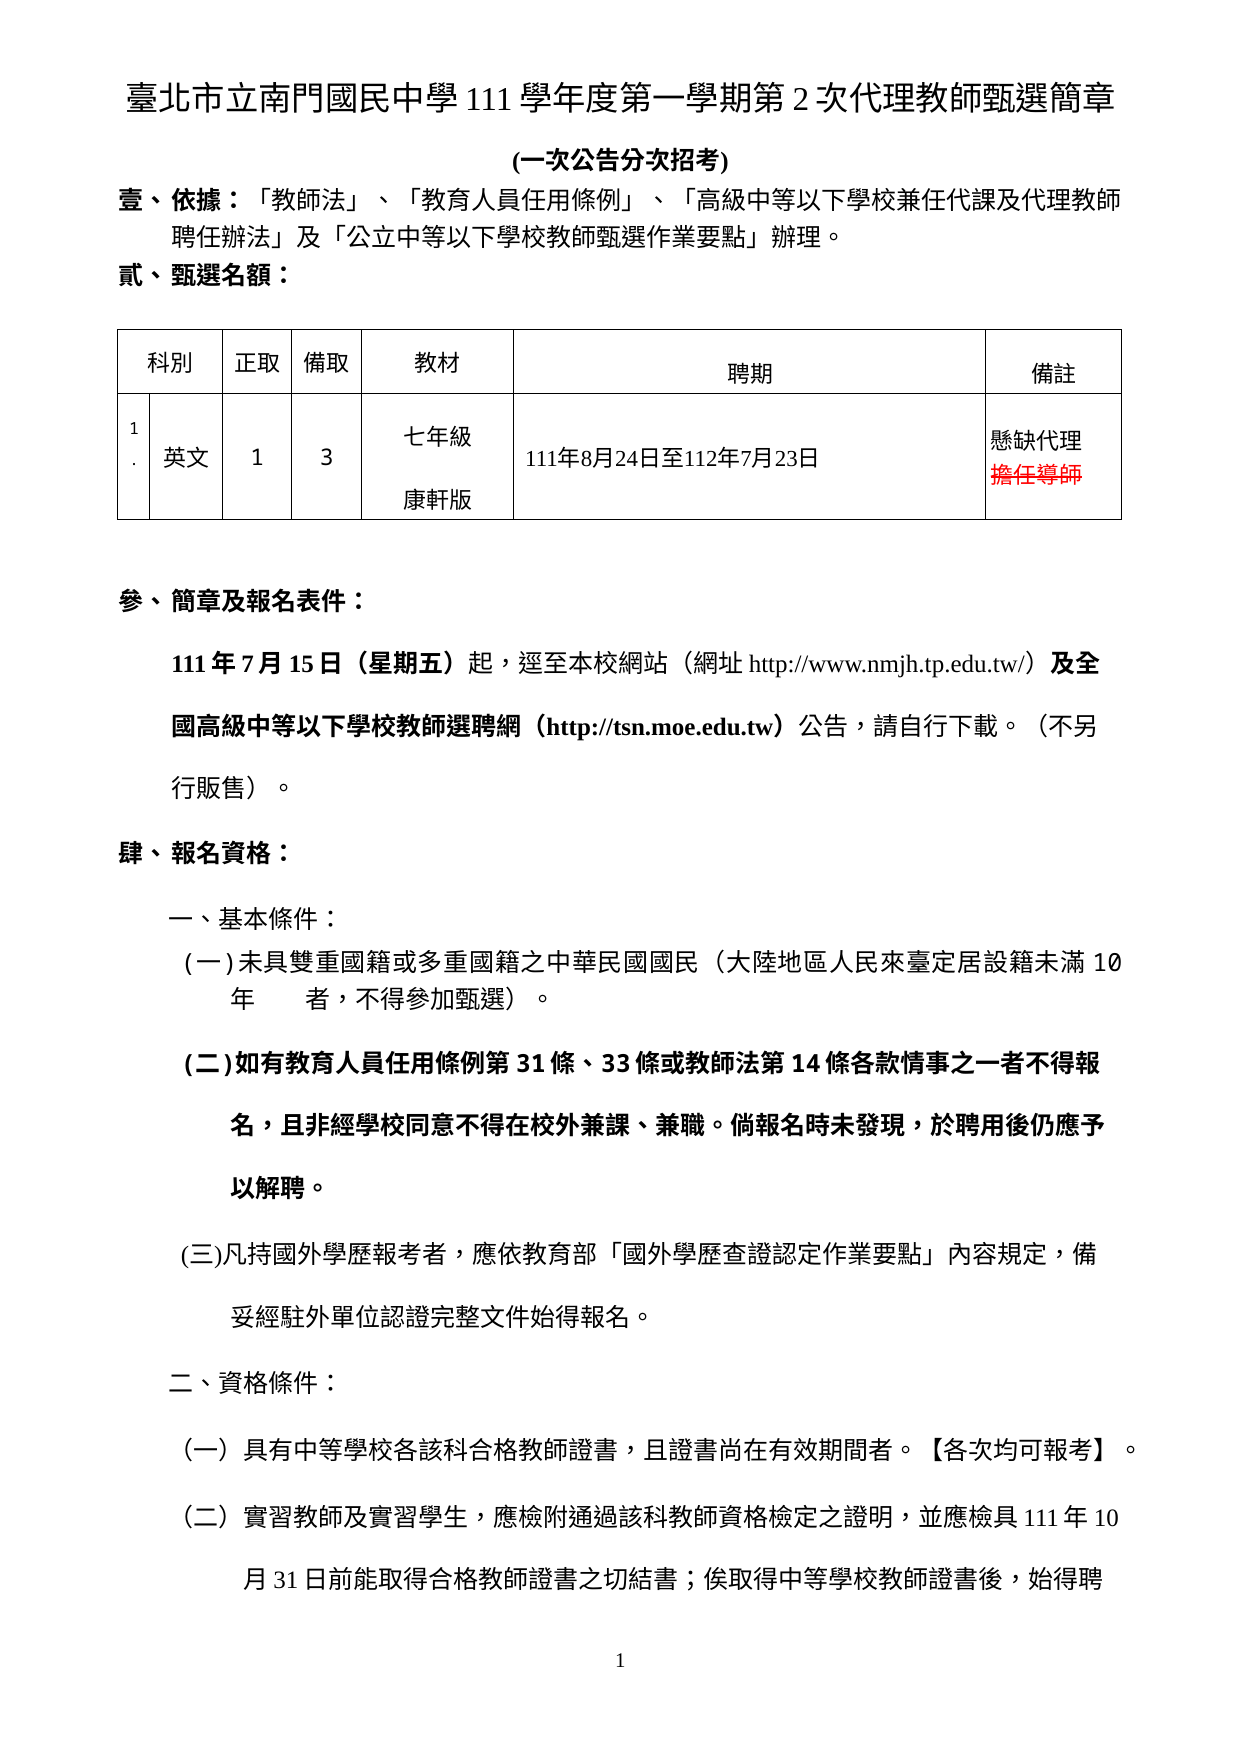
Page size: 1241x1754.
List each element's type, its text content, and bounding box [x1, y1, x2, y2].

table_cell 1 [223, 394, 291, 519]
table_header 正取 [223, 330, 291, 393]
table_cell [118, 394, 149, 519]
table_header 備註 [986, 330, 1121, 393]
table_cell 英文 [150, 394, 222, 519]
text （二）實習教師及實習學生，應檢附通過該科教師資格檢定之證明，並應檢具111年10月31日前能取得合格教師證書之切結書；俟取得中等學校教師證書後，始得聘 [168, 1474, 1122, 1599]
list 甄選名額： [118, 254, 1122, 292]
text 二、資格條件： [168, 1340, 1122, 1403]
table_cell 懸缺代理 擔任導師 [986, 394, 1121, 519]
table_cell 3 [292, 394, 361, 519]
table_header 教材 [362, 330, 513, 393]
table_cell 111年8月24日至112年7月23日 [514, 394, 985, 519]
text (二)如有教育人員任用條例第31條、33條或教師法第14條各款情事之一者不得報名，且非經學校同意不得在校外兼課、兼職。倘報名時未發現，於聘用後仍應予以解聘。 [181, 1019, 1122, 1207]
text 一、基本條件： [168, 876, 1122, 939]
text (一)未具雙重國籍或多重國籍之中華民國國民（大陸地區人民來臺定居設籍未滿10年 者，不得參加甄選）。 [181, 943, 1122, 1015]
list 報名資格： [118, 809, 1122, 872]
list 依據：「教師法」、「教育人員任用條例」、「高級中等以下學校兼任代課及代理教師聘任辦法」及「公立中等以下學校教師甄選作業要點」辦理。 [118, 179, 1122, 254]
text (一次公告分次招考) [118, 117, 1122, 179]
table_header 科別 [118, 330, 222, 393]
table_header 備取 [292, 330, 361, 393]
table_cell 七年級 康軒版 [362, 394, 513, 519]
text (三)凡持國外學歷報考者，應依教育部「國外學歷查證認定作業要點」內容規定，備妥經駐外單位認證完整文件始得報名。 [181, 1211, 1122, 1336]
list 簡章及報名表件： 111年7月15日（星期五）起，逕至本校網站（網址http://www.nmjh.tp.edu.tw/）及全國高級中等以下學校教師選聘網（http://tsn.moe.edu.tw）公告，請自行下載。（不另行販售）。 [118, 557, 1122, 807]
table_header 聘期 [514, 330, 985, 393]
text 臺北市立南門國民中學111學年度第一學期第2次代理教師甄選簡章 [118, 54, 1122, 117]
text （一）具有中等學校各該科合格教師證書，且證書尚在有效期間者。【各次均可報考】。 [168, 1407, 1122, 1469]
